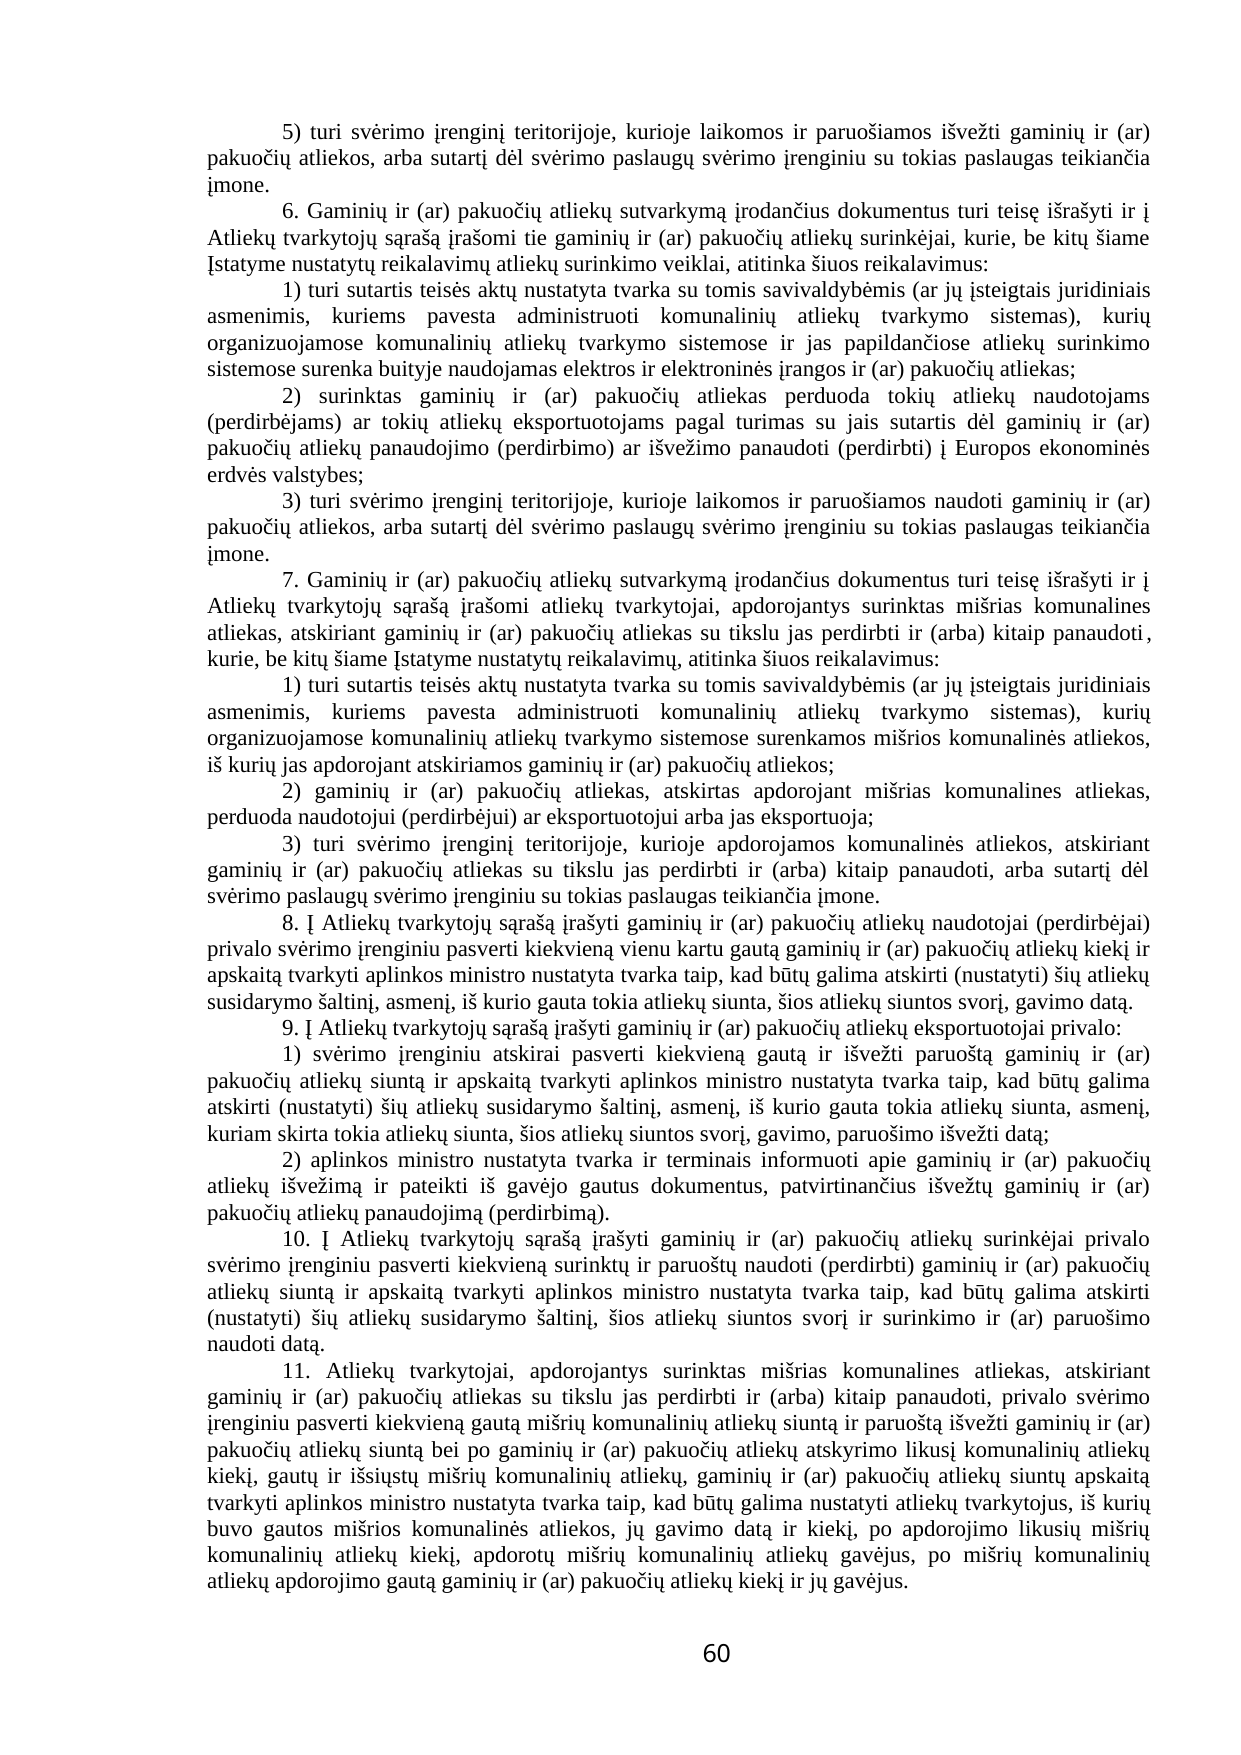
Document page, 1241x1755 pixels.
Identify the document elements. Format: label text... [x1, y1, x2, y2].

text 3) turi svėrimo įrenginį teritorijoje, kurioje laikomos ir paruošiamos naudoti gaminių ir (ar) pakuočių atliekos, arba sutartį dėl svėrimo paslaugų svėrimo įrenginiu su tokias paslaugas teikiančia įmone. [207, 487, 1152, 566]
text 2) surinktas gaminių ir (ar) pakuočių atliekas perduoda tokių atliekų naudotojams (perdirbėjams) ar tokių atliekų eksportuotojams pagal turimas su jais sutartis dėl gaminių ir (ar) pakuočių atliekų panaudojimo (perdirbimo) ar išvežimo panaudoti (perdirbti) į Europos ekonominės erdvės valstybes; [207, 382, 1152, 487]
text 7. Gaminių ir (ar) pakuočių atliekų sutvarkymą įrodančius dokumentus turi teisę išrašyti ir į Atliekų tvarkytojų sąrašą įrašomi atliekų tvarkytojai, apdorojantys surinktas mišrias komunalines atliekas, atskiriant gaminių ir (ar) pakuočių atliekas su tikslu jas perdirbti ir (arba) kitaip panaudoti, kurie, be kitų šiame Įstatyme nustatytų reikalavimų, atitinka šiuos reikalavimus: [207, 566, 1152, 672]
text 6. Gaminių ir (ar) pakuočių atliekų sutvarkymą įrodančius dokumentus turi teisę išrašyti ir į Atliekų tvarkytojų sąrašą įrašomi tie gaminių ir (ar) pakuočių atliekų surinkėjai, kurie, be kitų šiame Įstatyme nustatytų reikalavimų atliekų surinkimo veiklai, atitinka šiuos reikalavimus: [207, 197, 1152, 276]
text 1) turi sutartis teisės aktų nustatyta tvarka su tomis savivaldybėmis (ar jų įsteigtais juridiniais asmenimis, kuriems pavesta administruoti komunalinių atliekų tvarkymo sistemas), kurių organizuojamose komunalinių atliekų tvarkymo sistemose surenkamos mišrios komunalinės atliekos, iš kurių jas apdorojant atskiriamos gaminių ir (ar) pakuočių atliekos; [207, 672, 1152, 777]
text 2) gaminių ir (ar) pakuočių atliekas, atskirtas apdorojant mišrias komunalines atliekas, perduoda naudotojui (perdirbėjui) ar eksportuotojui arba jas eksportuoja; [207, 777, 1152, 830]
text 1) svėrimo įrenginiu atskirai pasverti kiekvieną gautą ir išvežti paruoštą gaminių ir (ar) pakuočių atliekų siuntą ir apskaitą tvarkyti aplinkos ministro nustatyta tvarka taip, kad būtų galima atskirti (nustatyti) šių atliekų susidarymo šaltinį, asmenį, iš kurio gauta tokia atliekų siunta, asmenį, kuriam skirta tokia atliekų siunta, šios atliekų siuntos svorį, gavimo, paruošimo išvežti datą; [207, 1041, 1152, 1146]
text 9. Į Atliekų tvarkytojų sąrašą įrašyti gaminių ir (ar) pakuočių atliekų eksportuotojai privalo: [207, 1014, 1152, 1041]
text 11. Atliekų tvarkytojai, apdorojantys surinktas mišrias komunalines atliekas, atskiriant gaminių ir (ar) pakuočių atliekas su tikslu jas perdirbti ir (arba) kitaip panaudoti, privalo svėrimo įrenginiu pasverti kiekvieną gautą mišrių komunalinių atliekų siuntą ir paruoštą išvežti gaminių ir (ar) pakuočių atliekų siuntą bei po gaminių ir (ar) pakuočių atliekų atskyrimo likusį komunalinių atliekų kiekį, gautų ir išsiųstų mišrių komunalinių atliekų, gaminių ir (ar) pakuočių atliekų siuntų apskaitą tvarkyti aplinkos ministro nustatyta tvarka taip, kad būtų galima nustatyti atliekų tvarkytojus, iš kurių buvo gautos mišrios komunalinės atliekos, jų gavimo datą ir kiekį, po apdorojimo likusių mišrių komunalinių atliekų kiekį, apdorotų mišrių komunalinių atliekų gavėjus, po mišrių komunalinių atliekų apdorojimo gautą gaminių ir (ar) pakuočių atliekų kiekį ir jų gavėjus. [207, 1357, 1152, 1594]
text 1) turi sutartis teisės aktų nustatyta tvarka su tomis savivaldybėmis (ar jų įsteigtais juridiniais asmenimis, kuriems pavesta administruoti komunalinių atliekų tvarkymo sistemas), kurių organizuojamose komunalinių atliekų tvarkymo sistemose ir jas papildančiose atliekų surinkimo sistemose surenka buityje naudojamas elektros ir elektroninės įrangos ir (ar) pakuočių atliekas; [207, 276, 1152, 382]
text 5) turi svėrimo įrenginį teritorijoje, kurioje laikomos ir paruošiamos išvežti gaminių ir (ar) pakuočių atliekos, arba sutartį dėl svėrimo paslaugų svėrimo įrenginiu su tokias paslaugas teikiančia įmone. [207, 118, 1152, 197]
text 2) aplinkos ministro nustatyta tvarka ir terminais informuoti apie gaminių ir (ar) pakuočių atliekų išvežimą ir pateikti iš gavėjo gautus dokumentus, patvirtinančius išvežtų gaminių ir (ar) pakuočių atliekų panaudojimą (perdirbimą). [207, 1146, 1152, 1225]
text 3) turi svėrimo įrenginį teritorijoje, kurioje apdorojamos komunalinės atliekos, atskiriant gaminių ir (ar) pakuočių atliekas su tikslu jas perdirbti ir (arba) kitaip panaudoti, arba sutartį dėl svėrimo paslaugų svėrimo įrenginiu su tokias paslaugas teikiančia įmone. [207, 830, 1152, 909]
text 10. Į Atliekų tvarkytojų sąrašą įrašyti gaminių ir (ar) pakuočių atliekų surinkėjai privalo svėrimo įrenginiu pasverti kiekvieną surinktų ir paruoštų naudoti (perdirbti) gaminių ir (ar) pakuočių atliekų siuntą ir apskaitą tvarkyti aplinkos ministro nustatyta tvarka taip, kad būtų galima atskirti (nustatyti) šių atliekų susidarymo šaltinį, šios atliekų siuntos svorį ir surinkimo ir (ar) paruošimo naudoti datą. [207, 1225, 1152, 1357]
text 8. Į Atliekų tvarkytojų sąrašą įrašyti gaminių ir (ar) pakuočių atliekų naudotojai (perdirbėjai) privalo svėrimo įrenginiu pasverti kiekvieną vienu kartu gautą gaminių ir (ar) pakuočių atliekų kiekį ir apskaitą tvarkyti aplinkos ministro nustatyta tvarka taip, kad būtų galima atskirti (nustatyti) šių atliekų susidarymo šaltinį, asmenį, iš kurio gauta tokia atliekų siunta, šios atliekų siuntos svorį, gavimo datą. [207, 909, 1152, 1014]
